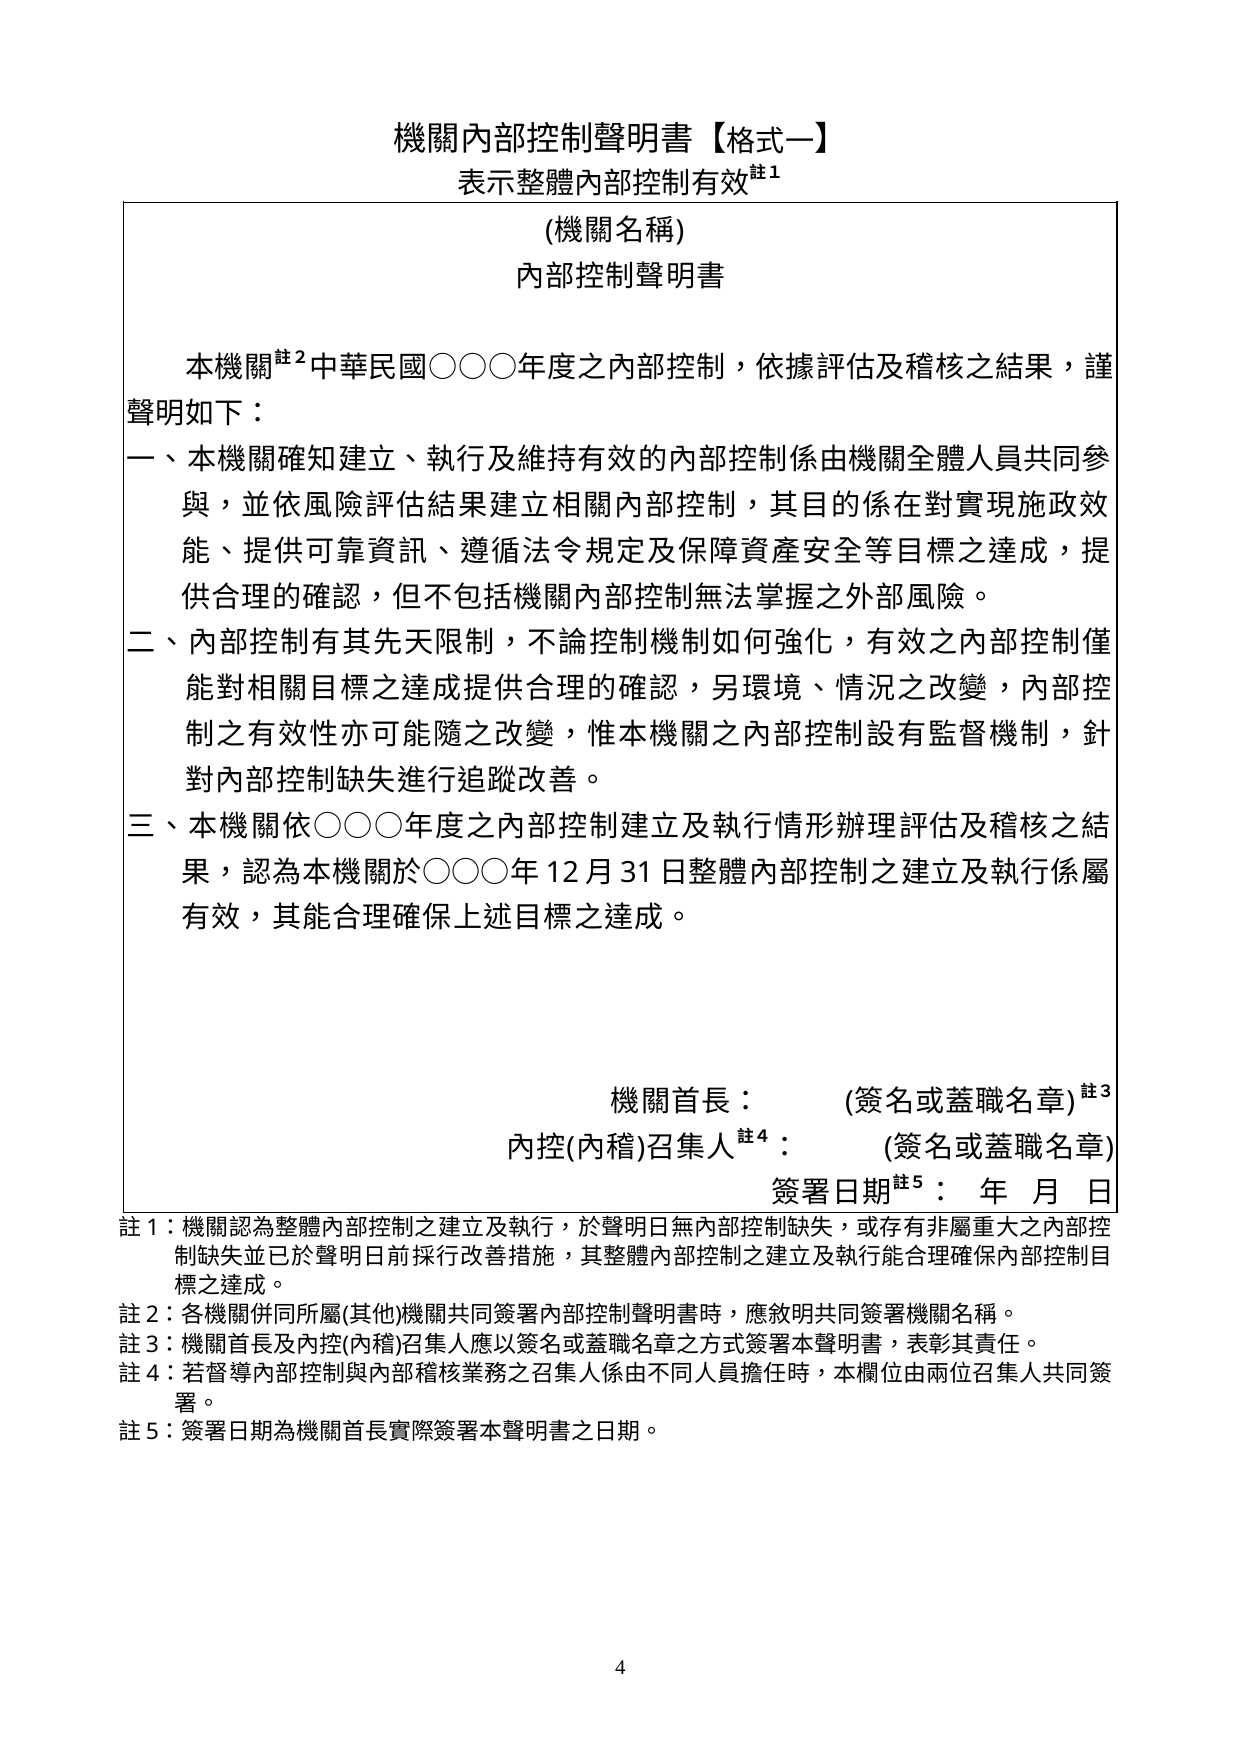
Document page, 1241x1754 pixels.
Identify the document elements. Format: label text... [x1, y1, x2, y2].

text 註3：機關首長及內控(內稽)召集人應以簽名或蓋職名章之方式簽署本聲明書，表彰其責任。 [118, 1329, 1113, 1359]
text 註4：若督導內部控制與內部稽核業務之召集人係由不同人員擔任時，本欄位由兩位召集人共同簽署。 [118, 1359, 1113, 1417]
table_header (機關名稱) 內部控制聲明書 本機關註２中華民國○○○年度之內部控制，依據評估及稽核之結果，謹聲明如下： 一、本機關確知建立、執行及維持有效的內部控制係由機關全體人員共同參與，並依風險評估結果建立相關內部控制，其目的係在對實現施政效能、提供可靠資訊、遵循法令規定及保障資產安全等目標之達成，提供合理的確認，但不包括機關內部控制無法掌握之外部風險。 二、內部控制有其先天限制，不論控制機制如何強化，有效之內部控制僅能對相關目標之達成提供合理的確認，另環境、情況之改變，內部控制之有效性亦可能隨之改變，惟本機關之內部控制設有監督機制，針對內部控制缺失進行追蹤改善。 三、本機關依○○○年度之內部控制建立及執行情形辦理評估及稽核之結果，認為本機關於○○○年12月31日整體內部控制之建立及執行係屬有效，其能合理確保上述目標之達成。 機關首長： (簽名或蓋職名章) 註３ 內控(內稽)召集人註４： (簽名或蓋職名章) 簽署日期註５： 年 月 日 [124, 203, 1116, 1211]
text 機關內部控制聲明書【格式一】 [118, 118, 1122, 160]
text 註2：各機關併同所屬(其他)機關共同簽署內部控制聲明書時，應敘明共同簽署機關名稱。 [118, 1300, 1113, 1329]
text 註5：簽署日期為機關首長實際簽署本聲明書之日期。 [118, 1417, 1113, 1446]
text 表示整體內部控制有效註１ [118, 160, 1122, 201]
text 註1：機關認為整體內部控制之建立及執行，於聲明日無內部控制缺失，或存有非屬重大之內部控制缺失並已於聲明日前採行改善措施，其整體內部控制之建立及執行能合理確保內部控制目標之達成。 [118, 1213, 1113, 1300]
